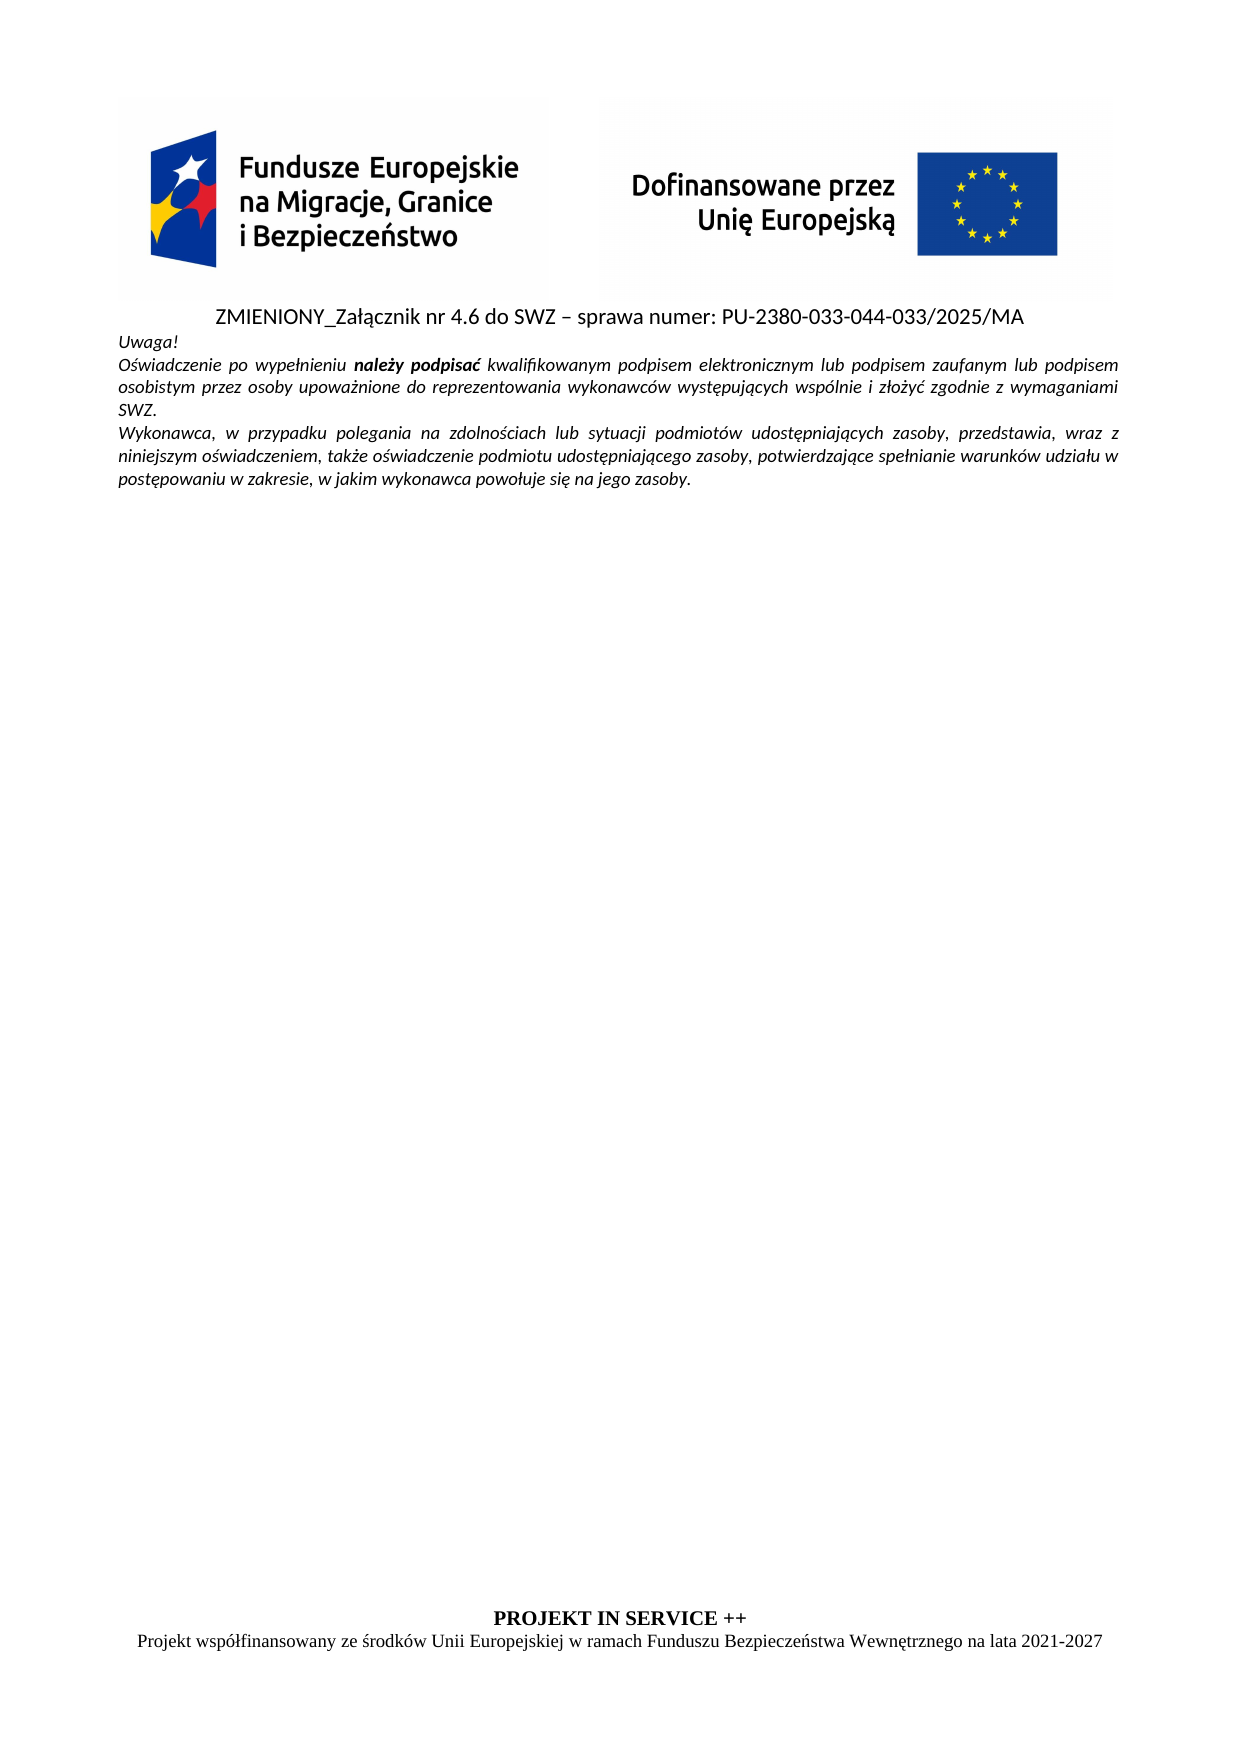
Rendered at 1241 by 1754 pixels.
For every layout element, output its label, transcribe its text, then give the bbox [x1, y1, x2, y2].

text Uwaga! [118, 330, 1122, 353]
text Wykonawca, w przypadku polegania na zdolnościach lub sytuacji podmiotów udostępniających zasoby, przedstawia, wraz z niniejszym oświadczeniem, także oświadczenie podmiotu udostępniającego zasoby, potwierdzające spełnianie warunków udziału w postępowaniu w zakresie, w jakim wykonawca powołuje się na jego zasoby. [118, 421, 1122, 490]
text Oświadczenie po wypełnieniu należy podpisać kwalifikowanym podpisem elektronicznym lub podpisem zaufanym lub podpisem osobistym przez osoby upoważnione do reprezentowania wykonawców występujących wspólnie i złożyć zgodnie z wymaganiami SWZ. [118, 353, 1122, 421]
